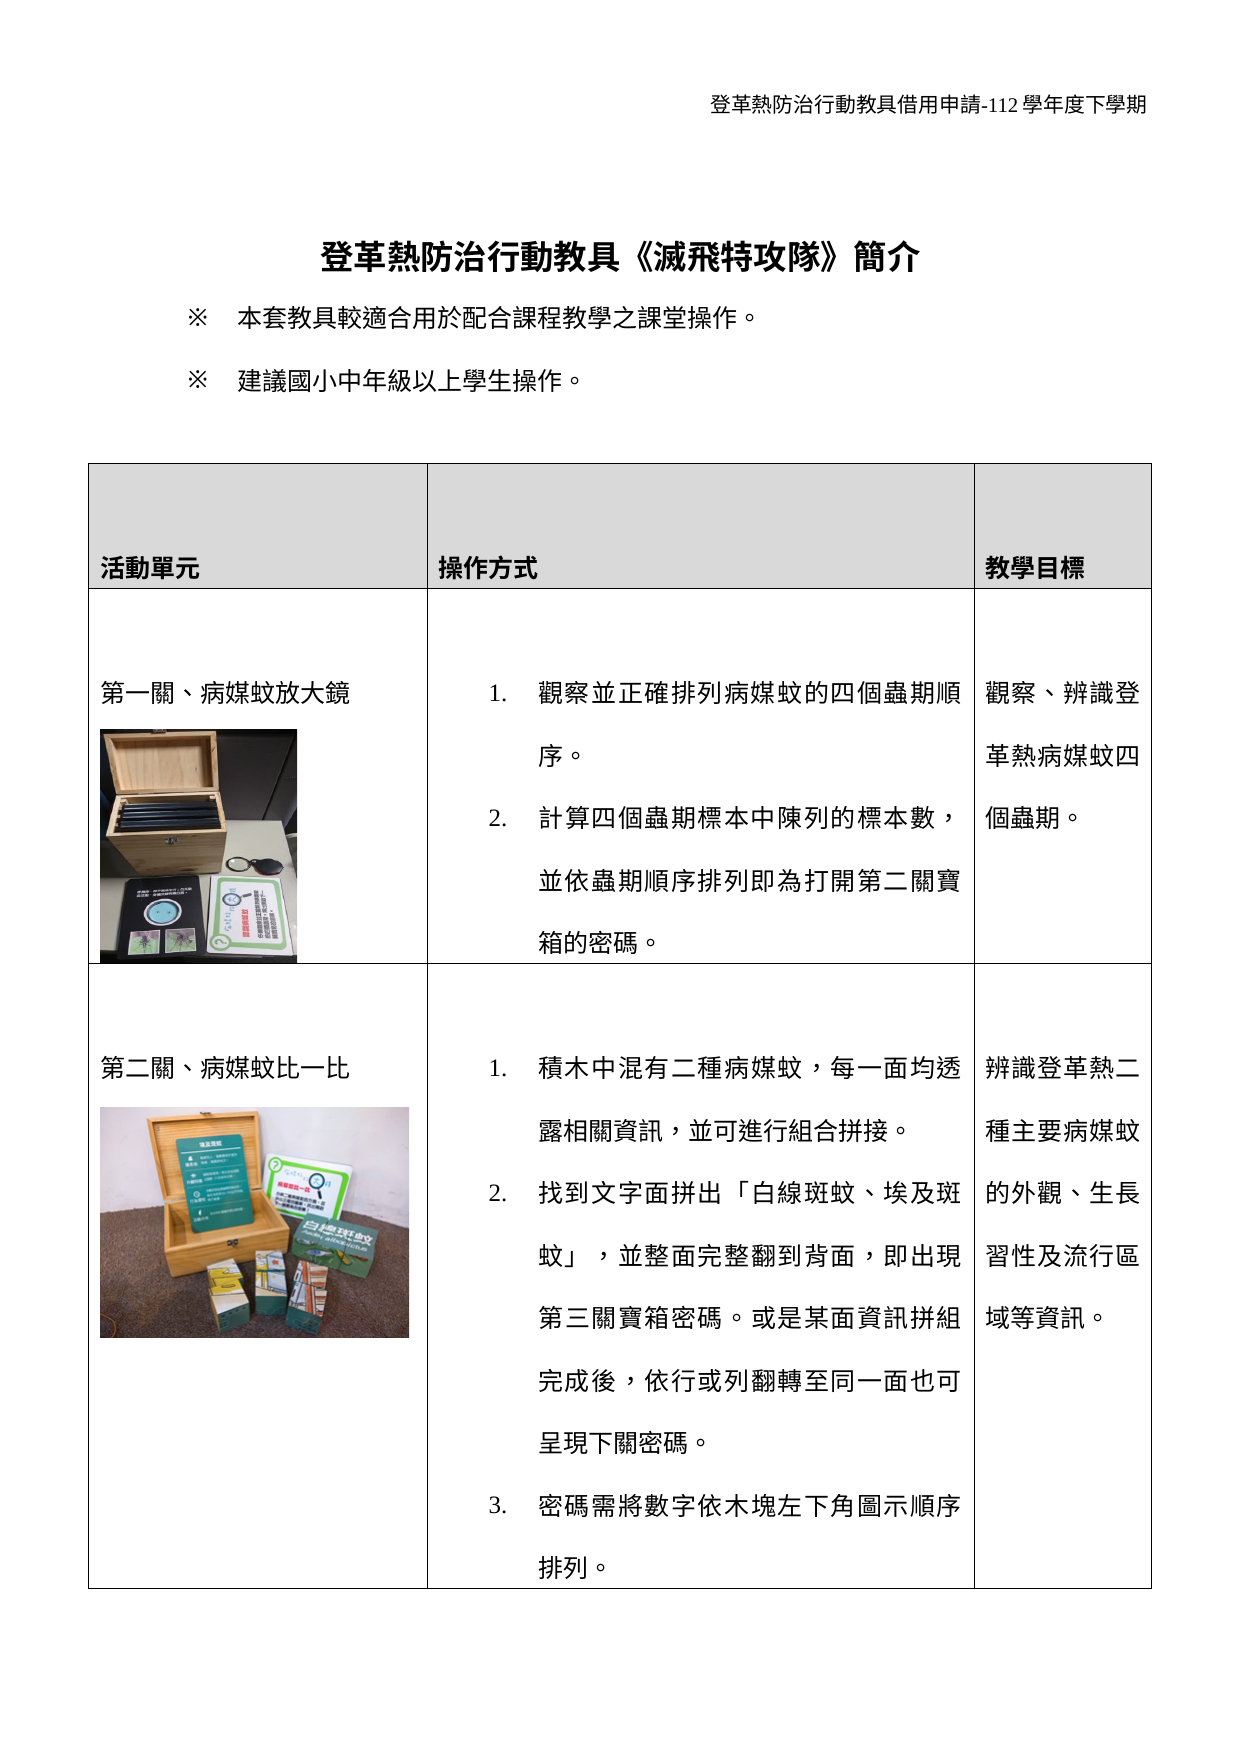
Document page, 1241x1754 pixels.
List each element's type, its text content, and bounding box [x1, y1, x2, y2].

text ※ 建議國小中年級以上學生操作。 [187, 338, 1053, 400]
table_header 教學目標 [975, 464, 1151, 588]
table_cell 觀察、辨識登革熱病媒蚊四個蟲期。 [975, 589, 1151, 963]
table_cell 辨識登革熱二種主要病媒蚊的外觀、生長習性及流行區域等資訊。 [975, 964, 1151, 1588]
table_cell 第一關、病媒蚊放大鏡 [89, 589, 427, 963]
text ※ 本套教具較適合用於配合課程教學之課堂操作。 [187, 275, 1053, 338]
table_cell 積木中混有二種病媒蚊，每一面均透露相關資訊，並可進行組合拼接。 找到文字面拼出「白線斑蚊、埃及斑蚊」，並整面完整翻到背面，即出現第三關寶箱密碼。或是某面資訊拼組完成後，依行或列翻轉至同一面也可呈現下關密碼。 密碼需將數字依木塊左下角圖示順序排列。 [428, 964, 974, 1588]
table_cell 觀察並正確排列病媒蚊的四個蟲期順序。 計算四個蟲期標本中陳列的標本數，並依蟲期順序排列即為打開第二關寶箱的密碼。 [428, 589, 974, 963]
table_header 活動單元 [89, 464, 427, 588]
table_header 操作方式 [428, 464, 974, 588]
text 登革熱防治行動教具《滅飛特攻隊》簡介 [187, 213, 1053, 275]
table_cell 第二關、病媒蚊比一比 [89, 964, 427, 1588]
